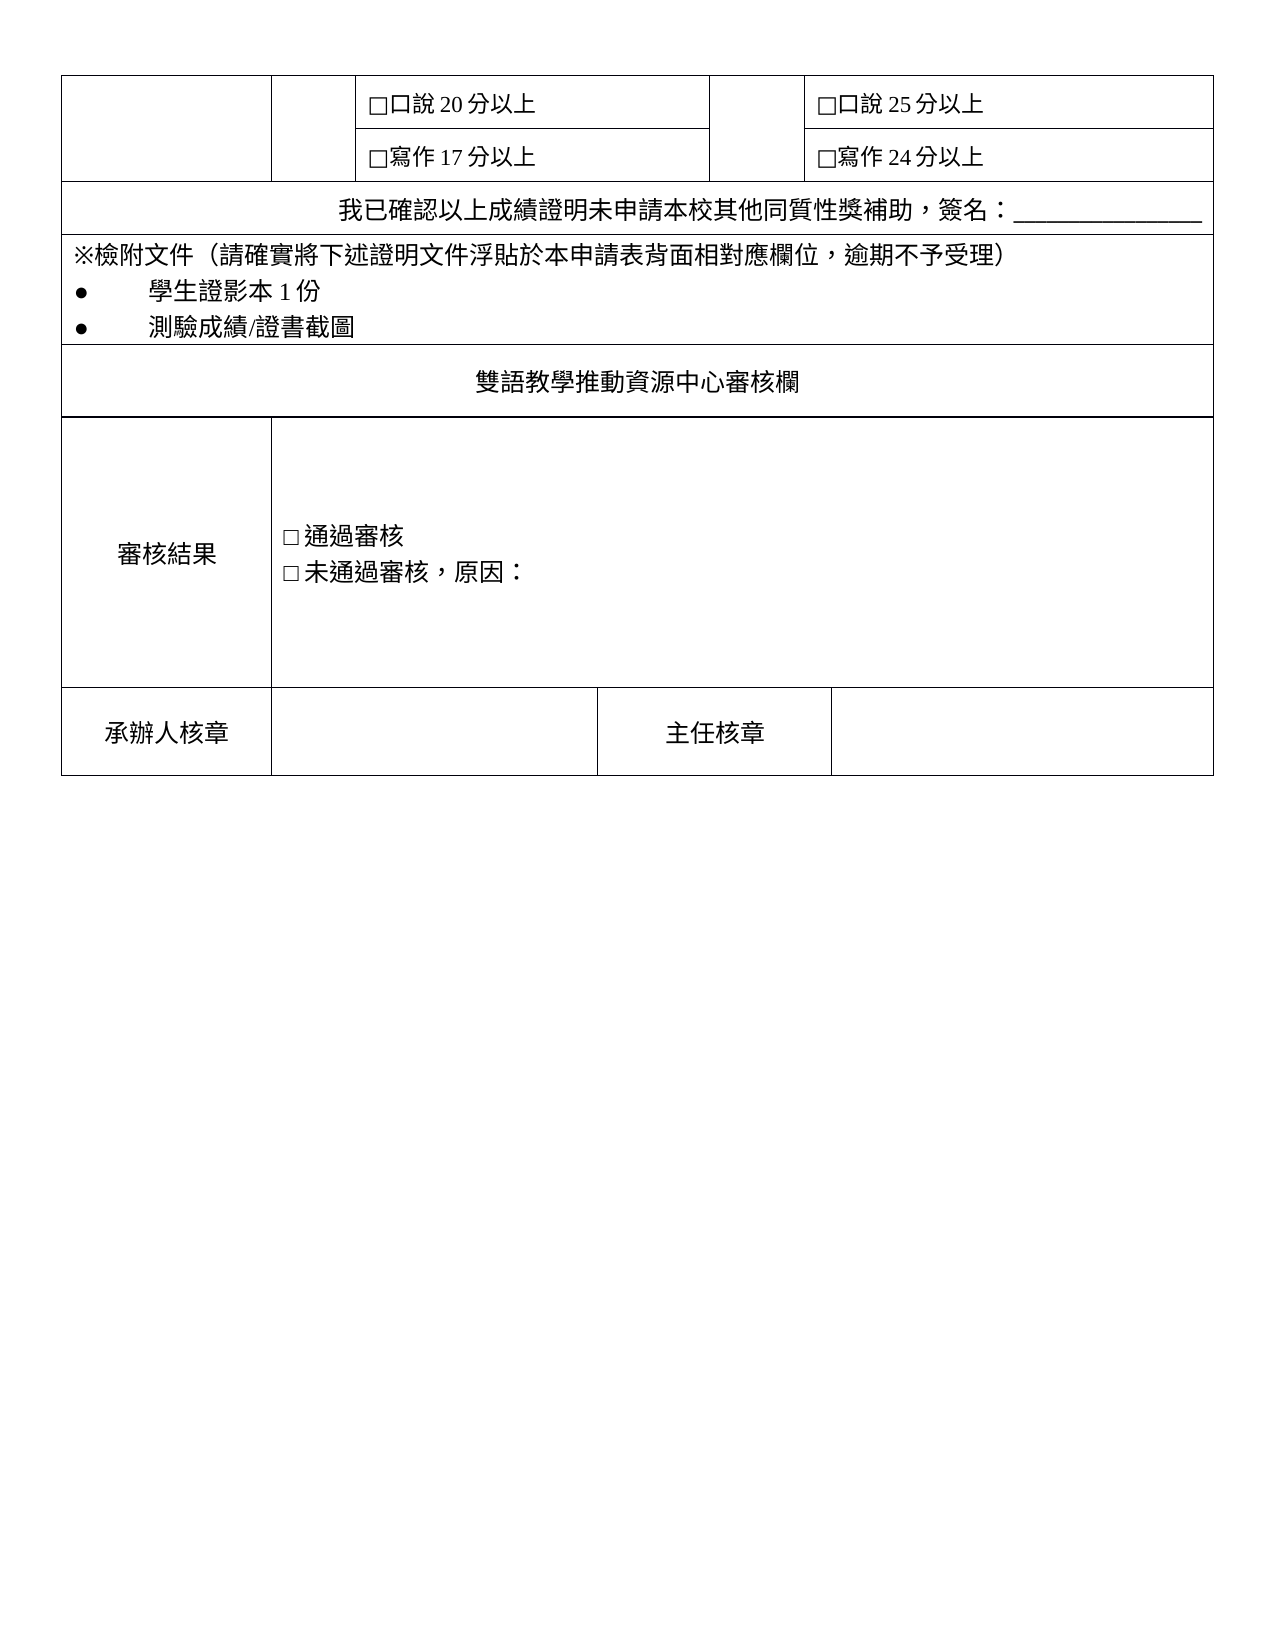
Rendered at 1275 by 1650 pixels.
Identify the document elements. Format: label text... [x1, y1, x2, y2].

table_cell [272, 76, 355, 181]
table_cell □口說25分以上 [805, 76, 1213, 128]
table_cell [62, 76, 271, 181]
table_cell 承辦人核章 [62, 688, 271, 774]
table_cell □寫作17分以上 [356, 129, 709, 181]
table_cell [710, 76, 804, 181]
table_cell □口說20分以上 [356, 76, 709, 128]
table_cell [832, 688, 1213, 774]
table_cell 審核結果 [62, 418, 271, 687]
table_cell □ 通過審核 □ 未通過審核，原因： [272, 418, 1213, 687]
table_cell ※檢附文件（請確實將下述證明文件浮貼於本申請表背面相對應欄位，逾期不予受理） ● 學生證影本1份 ● 測驗成績/證書截圖 [62, 235, 1213, 344]
table_cell □寫作24分以上 [805, 129, 1213, 181]
table_cell 雙語教學推動資源中心審核欄 [62, 345, 1213, 416]
table_cell [272, 688, 597, 774]
table_cell 主任核章 [598, 688, 831, 774]
table_cell 我已確認以上成績證明未申請本校其他同質性獎補助，簽名：_________________ [62, 182, 1213, 234]
